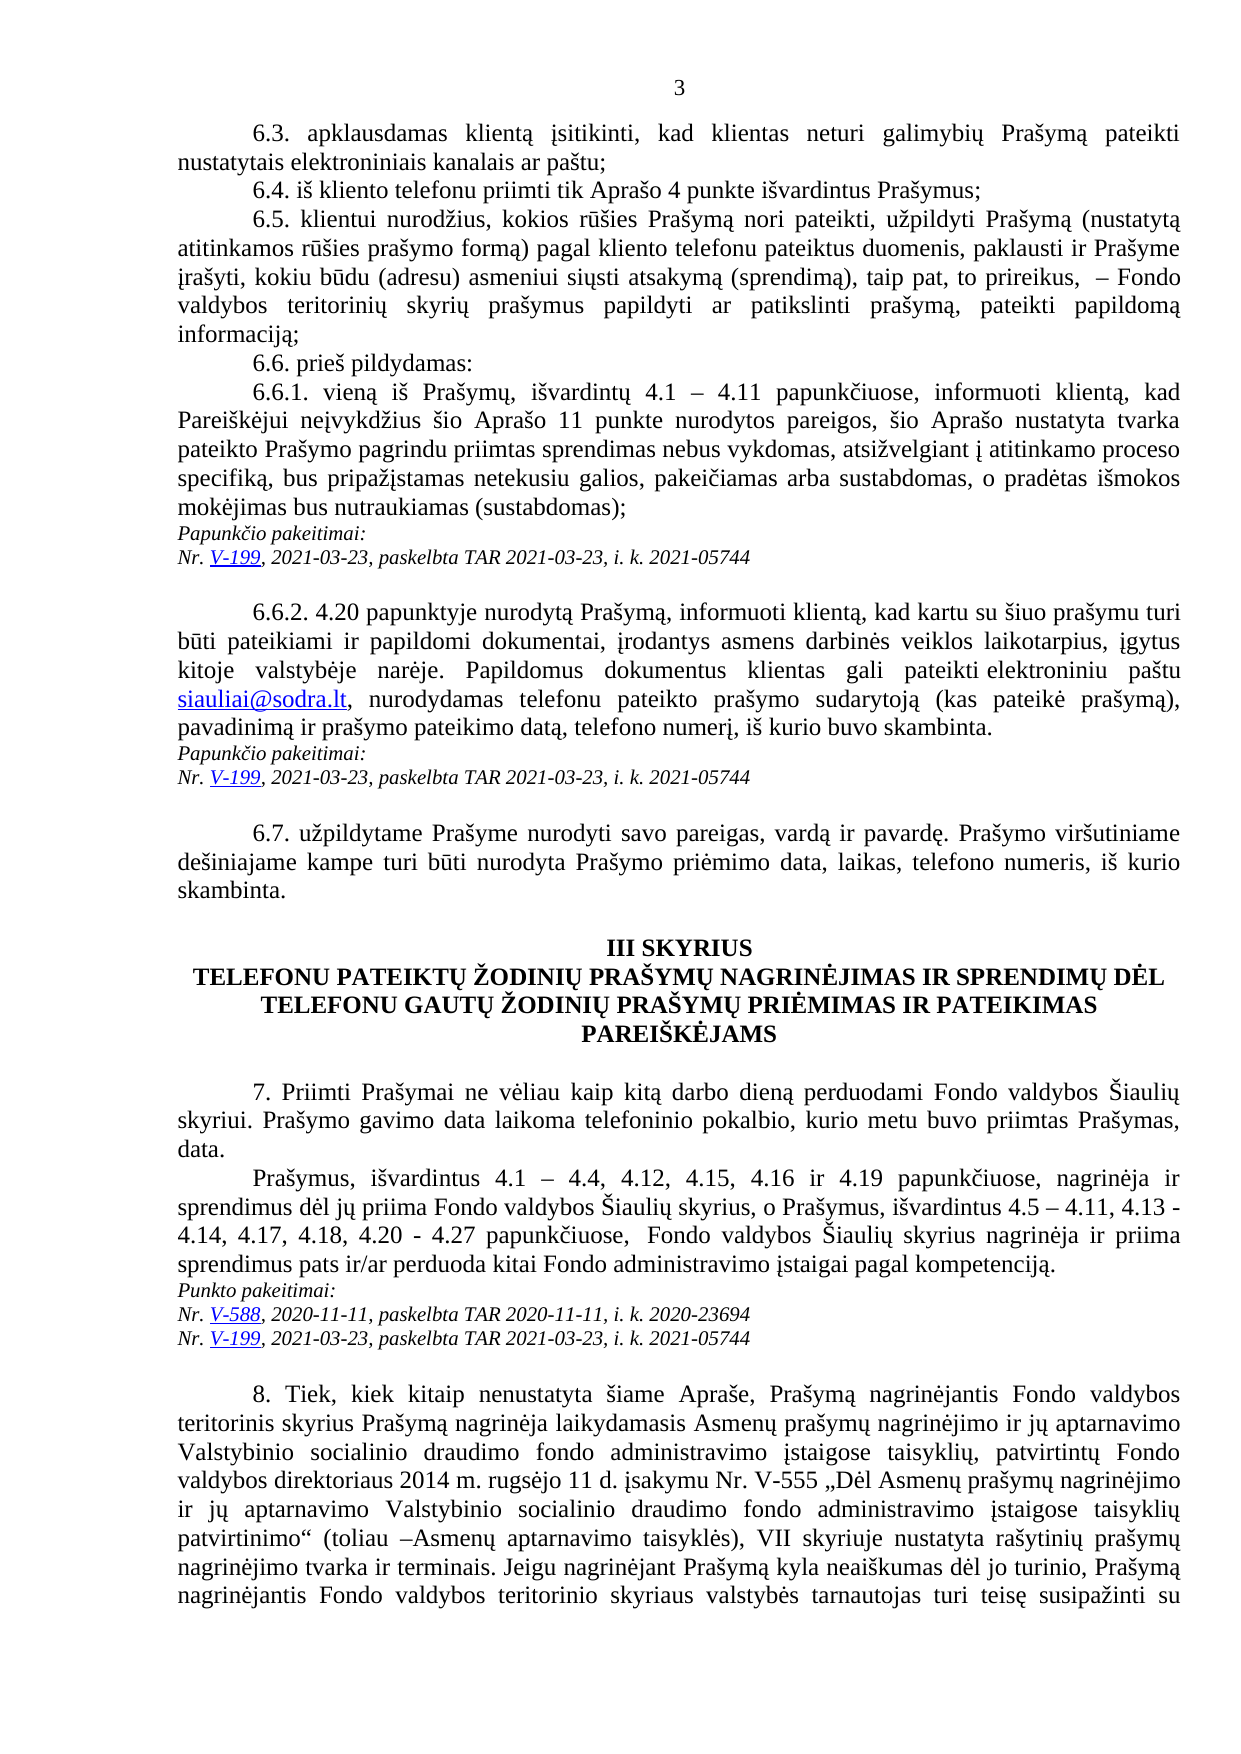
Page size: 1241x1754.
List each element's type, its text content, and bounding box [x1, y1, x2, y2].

text Prašymus, išvardintus 4.1 – 4.4, 4.12, 4.15, 4.16 ir 4.19 papunkčiuose, nagrinėja ir sprendimus dėl jų priima Fondo valdybos Šiaulių skyrius, o Prašymus, išvardintus 4.5 – 4.11, 4.13 - 4.14, 4.17, 4.18, 4.20 - 4.27 papunkčiuose, Fondo valdybos Šiaulių skyrius nagrinėja ir priima sprendimus pats ir/ar perduoda kitai Fondo administravimo įstaigai pagal kompetenciją. [177, 1163, 1181, 1278]
text Nr. V-199, 2021-03-23, paskelbta TAR 2021-03-23, i. k. 2021-05744 [177, 545, 1181, 569]
text III SKYRIUS [177, 933, 1181, 962]
text 6.3. apklausdamas klientą įsitikinti, kad klientas neturi galimybių Prašymą pateikti nustatytais elektroniniais kanalais ar paštu; [177, 118, 1181, 176]
text 6.7. užpildytame Prašyme nurodyti savo pareigas, vardą ir pavardę. Prašymo viršutiniame dešiniajame kampe turi būti nurodyta Prašymo priėmimo data, laikas, telefono numeris, iš kurio skambinta. [177, 818, 1181, 904]
text 6.6.2. 4.20 papunktyje nurodytą Prašymą, informuoti klientą, kad kartu su šiuo prašymu turi būti pateikiami ir papildomi dokumentai, įrodantys asmens darbinės veiklos laikotarpius, įgytus kitoje valstybėje narėje. Papildomus dokumentus klientas gali pateikti elektroniniu paštu siauliai@sodra.lt, nurodydamas telefonu pateikto prašymo sudarytoją (kas pateikė prašymą), pavadinimą ir prašymo pateikimo datą, telefono numerį, iš kurio buvo skambinta. [177, 597, 1181, 741]
text Nr. V-199, 2021-03-23, paskelbta TAR 2021-03-23, i. k. 2021-05744 [177, 1326, 1181, 1350]
text 6.6. prieš pildydamas: [177, 348, 1181, 377]
text Papunkčio pakeitimai: [177, 521, 1181, 545]
text 6.5. klientui nurodžius, kokios rūšies Prašymą nori pateikti, užpildyti Prašymą (nustatytą atitinkamos rūšies prašymo formą) pagal kliento telefonu pateiktus duomenis, paklausti ir Prašyme įrašyti, kokiu būdu (adresu) asmeniui siųsti atsakymą (sprendimą), taip pat, to prireikus, – Fondo valdybos teritorinių skyrių prašymus papildyti ar patikslinti prašymą, pateikti papildomą informaciją; [177, 204, 1181, 348]
text TELEFONU PATEIKTŲ ŽODINIŲ PRAŠYMŲ NAGRINĖJIMAS IR SPRENDIMŲ DĖL TELEFONU GAUTŲ ŽODINIŲ PRAŠYMŲ PRIĖMIMAS IR PATEIKIMAS PAREIŠKĖJAMS [177, 962, 1181, 1048]
text Papunkčio pakeitimai: [177, 741, 1181, 765]
text Punkto pakeitimai: [177, 1278, 1181, 1302]
text Nr. V-199, 2021-03-23, paskelbta TAR 2021-03-23, i. k. 2021-05744 [177, 765, 1181, 789]
text 8. Tiek, kiek kitaip nenustatyta šiame Apraše, Prašymą nagrinėjantis Fondo valdybos teritorinis skyrius Prašymą nagrinėja laikydamasis Asmenų prašymų nagrinėjimo ir jų aptarnavimo Valstybinio socialinio draudimo fondo administravimo įstaigose taisyklių, patvirtintų Fondo valdybos direktoriaus 2014 m. rugsėjo 11 d. įsakymu Nr. V-555 „Dėl Asmenų prašymų nagrinėjimo ir jų aptarnavimo Valstybinio socialinio draudimo fondo administravimo įstaigose taisyklių patvirtinimo“ (toliau –Asmenų aptarnavimo taisyklės), VII skyriuje nustatyta rašytinių prašymų nagrinėjimo tvarka ir terminais. Jeigu nagrinėjant Prašymą kyla neaiškumas dėl jo turinio, Prašymą nagrinėjantis Fondo valdybos teritorinio skyriaus valstybės tarnautojas turi teisę susipažinti su [177, 1379, 1181, 1609]
text 6.4. iš kliento telefonu priimti tik Aprašo 4 punkte išvardintus Prašymus; [177, 176, 1181, 204]
text 6.6.1. vieną iš Prašymų, išvardintų 4.1 – 4.11 papunkčiuose, informuoti klientą, kad Pareiškėjui neįvykdžius šio Aprašo 11 punkte nurodytos pareigos, šio Aprašo nustatyta tvarka pateikto Prašymo pagrindu priimtas sprendimas nebus vykdomas, atsižvelgiant į atitinkamo proceso specifiką, bus pripažįstamas netekusiu galios, pakeičiamas arba sustabdomas, o pradėtas išmokos mokėjimas bus nutraukiamas (sustabdomas); [177, 377, 1181, 521]
text 7. Priimti Prašymai ne vėliau kaip kitą darbo dieną perduodami Fondo valdybos Šiaulių skyriui. Prašymo gavimo data laikoma telefoninio pokalbio, kurio metu buvo priimtas Prašymas, data. [177, 1077, 1181, 1163]
text Nr. V-588, 2020-11-11, paskelbta TAR 2020-11-11, i. k. 2020-23694 [177, 1302, 1181, 1326]
